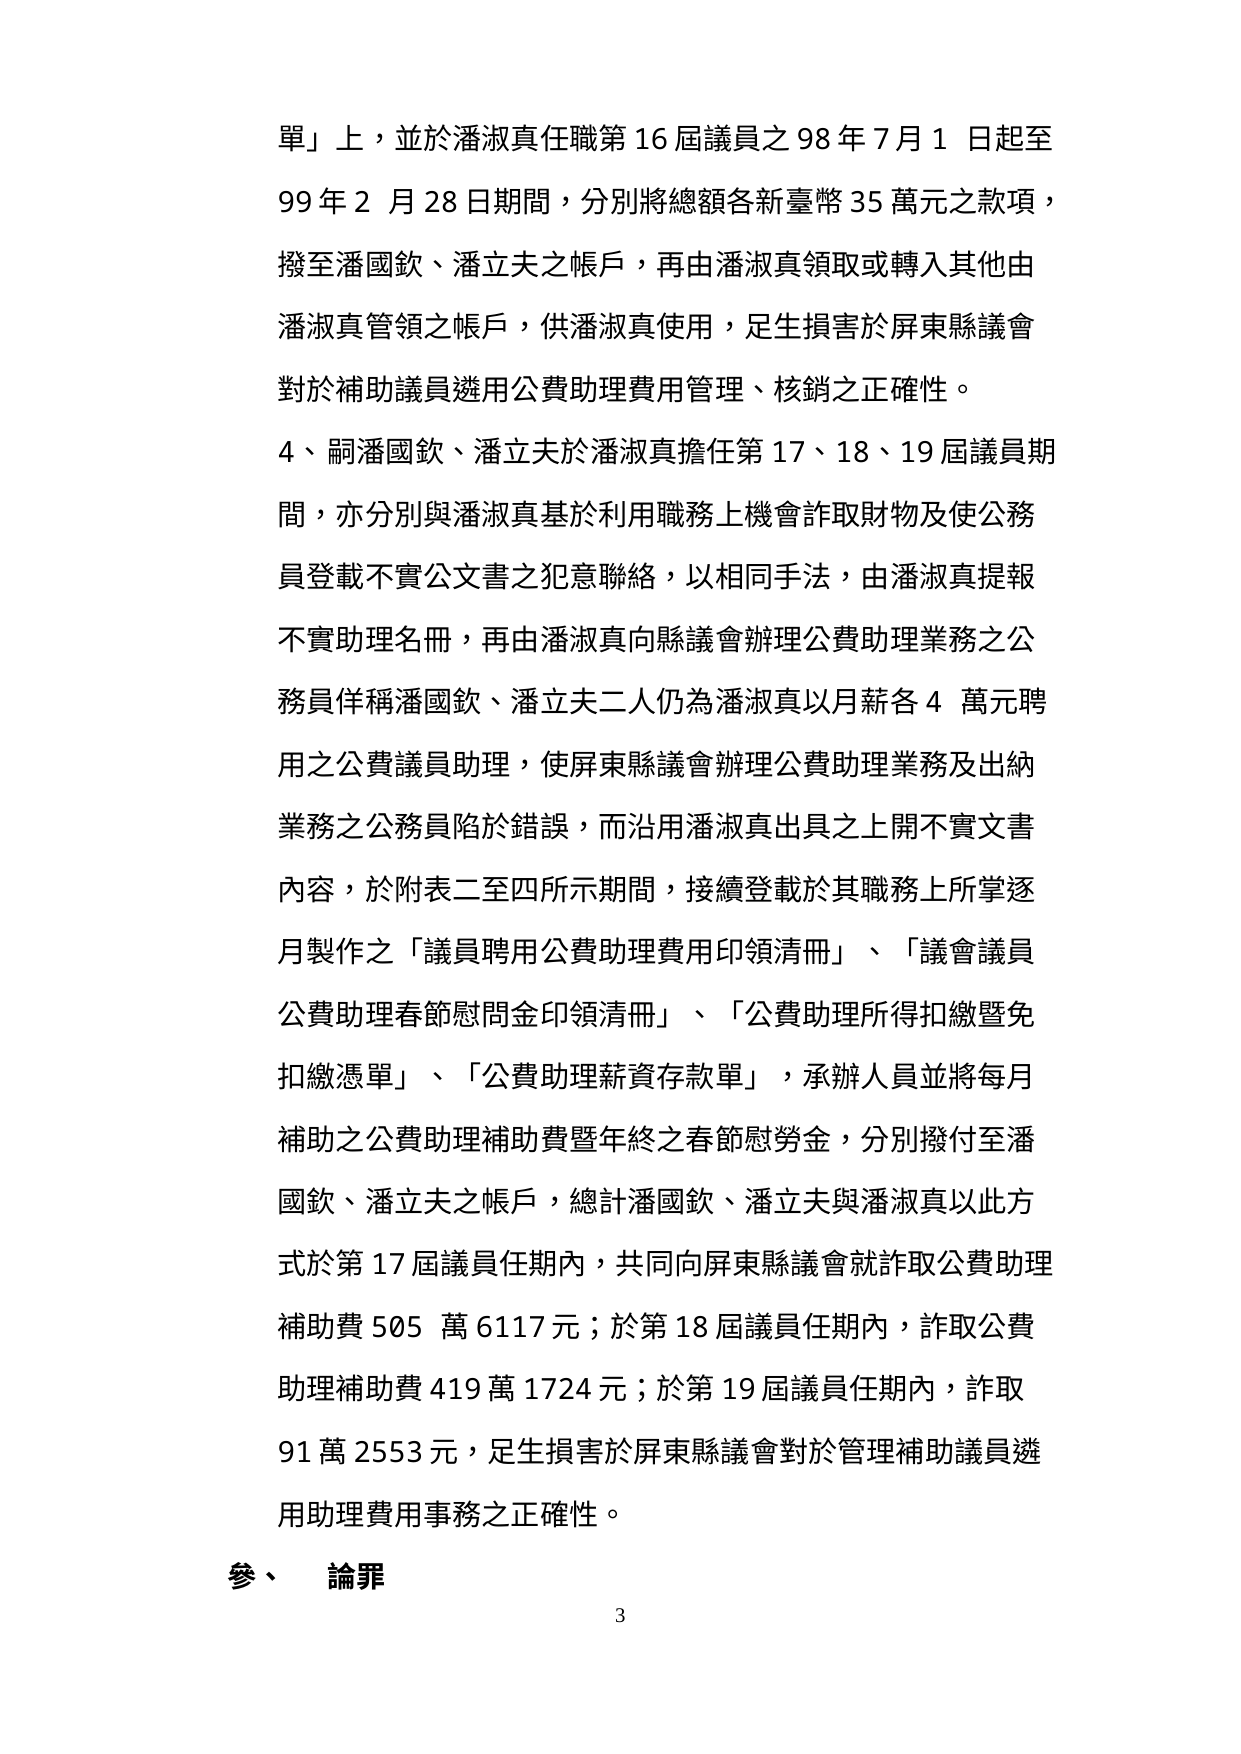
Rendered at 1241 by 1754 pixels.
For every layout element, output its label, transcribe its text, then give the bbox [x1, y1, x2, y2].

list 論罪 [227, 1533, 1063, 1596]
list 單」上，並於潘淑真任職第16屆議員之98年7月1 日起至99年2 月28日期間，分別將總額各新臺幣35萬元之款項，撥至潘國欽、潘立夫之帳戶，再由潘淑真領取或轉入其他由潘淑真管領之帳戶，供潘淑真使用，足生損害於屏東縣議會對於補助議員遴用公費助理費用管理、核銷之正確性。 [277, 96, 1063, 408]
list 嗣潘國欽、潘立夫於潘淑真擔任第17、18、19屆議員期間，亦分別與潘淑真基於利用職務上機會詐取財物及使公務員登載不實公文書之犯意聯絡，以相同手法，由潘淑真提報不實助理名冊，再由潘淑真向縣議會辦理公費助理業務之公務員佯稱潘國欽、潘立夫二人仍為潘淑真以月薪各4 萬元聘用之公費議員助理，使屏東縣議會辦理公費助理業務及出納業務之公務員陷於錯誤，而沿用潘淑真出具之上開不實文書內容，於附表二至四所示期間，接續登載於其職務上所掌逐月製作之「議員聘用公費助理費用印領清冊」、「議會議員公費助理春節慰問金印領清冊」、「公費助理所得扣繳暨免扣繳憑單」、「公費助理薪資存款單」，承辦人員並將每月補助之公費助理補助費暨年終之春節慰勞金，分別撥付至潘國欽、潘立夫之帳戶，總計潘國欽、潘立夫與潘淑真以此方式於第17屆議員任期內，共同向屏東縣議會就詐取公費助理補助費505 萬6117元；於第18屆議員任期內，詐取公費助理補助費419萬1724元；於第19屆議員任期內，詐取91萬2553元，足生損害於屏東縣議會對於管理補助議員遴用助理費用事務之正確性。 [277, 408, 1063, 1533]
